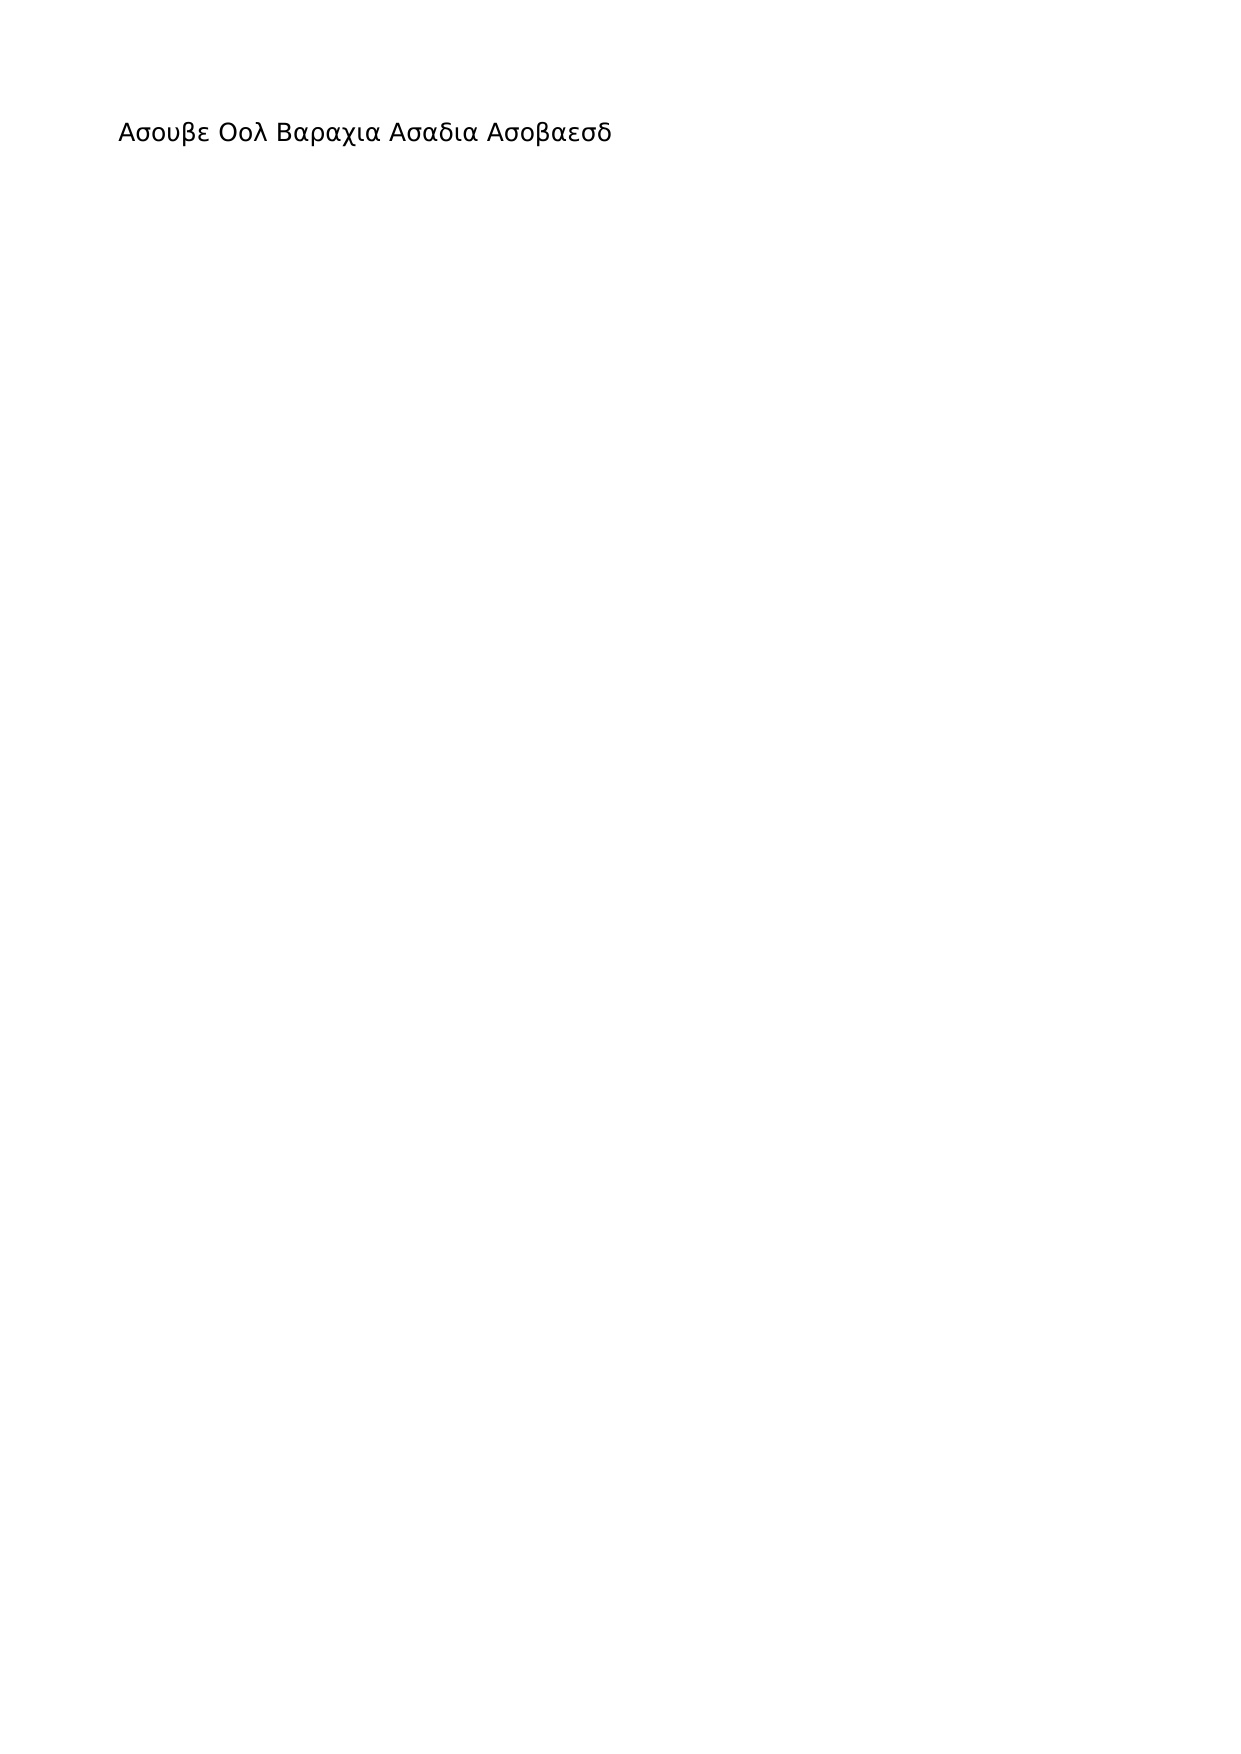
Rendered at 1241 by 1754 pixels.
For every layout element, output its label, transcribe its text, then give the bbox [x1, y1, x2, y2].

text Ασουβε Οολ Βαραχια Ασαδια Ασοβαεσδ [118, 118, 1122, 147]
